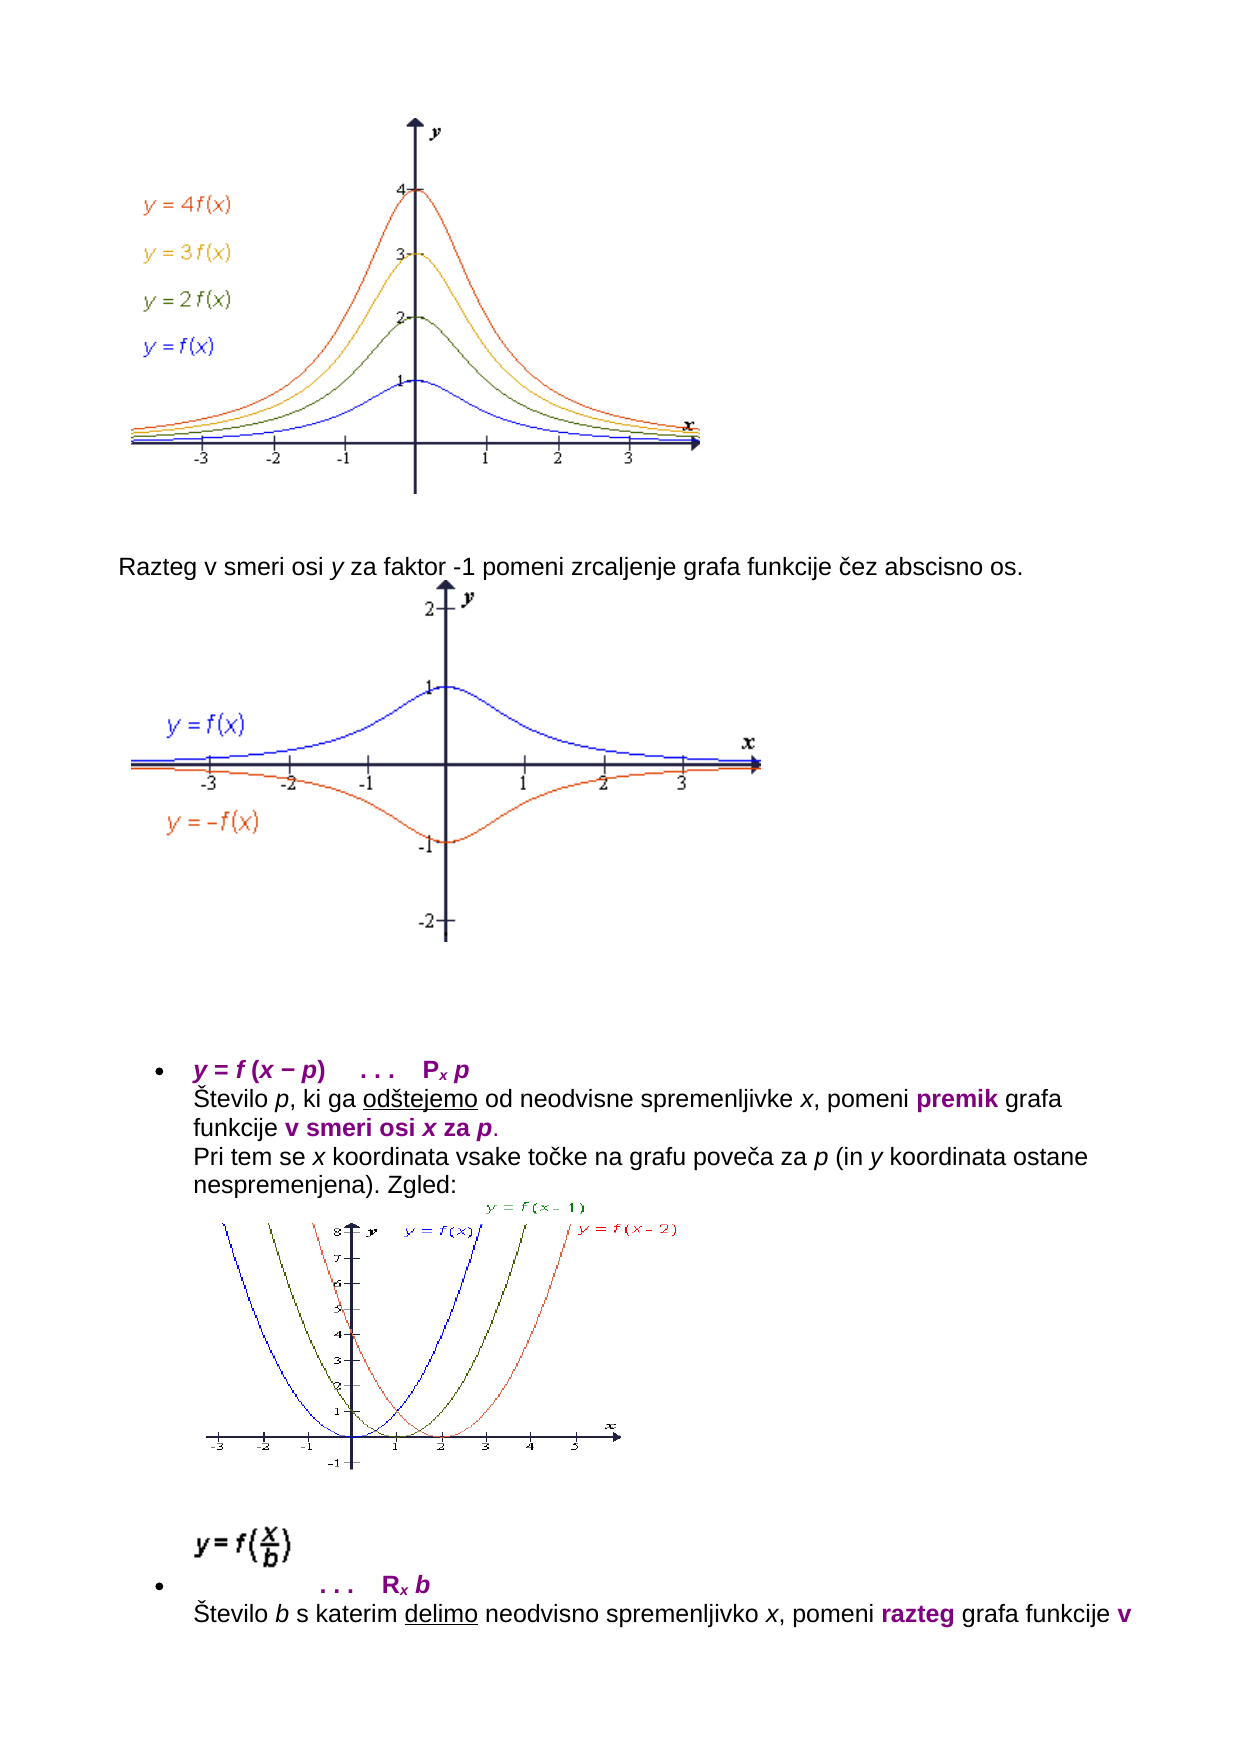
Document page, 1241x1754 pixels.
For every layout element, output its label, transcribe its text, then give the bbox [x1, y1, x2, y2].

picture [206, 1198, 681, 1470]
picture [131, 580, 761, 942]
picture [131, 118, 700, 494]
text Razteg v smeri osi y za faktor -1 pomeni zrcaljenje grafa funkcije čez abscisno os. [118, 118, 1122, 1001]
picture [193, 1524, 292, 1569]
list y = f (x − p) . . . Px p Število p, ki ga odštejemo od neodvisne spremenljivke x, pomeni premik grafa funkcije v smeri osi x za p. Pri tem se x koordinata vsake točke na grafu poveča za p (in y koordinata ostane nespremenjena). Zgled: [156, 1055, 1122, 1500]
list . . . Rx b Število b s katerim delimo neodvisno spremenljivko x, pomeni razteg grafa funkcije v [156, 1525, 1138, 1628]
